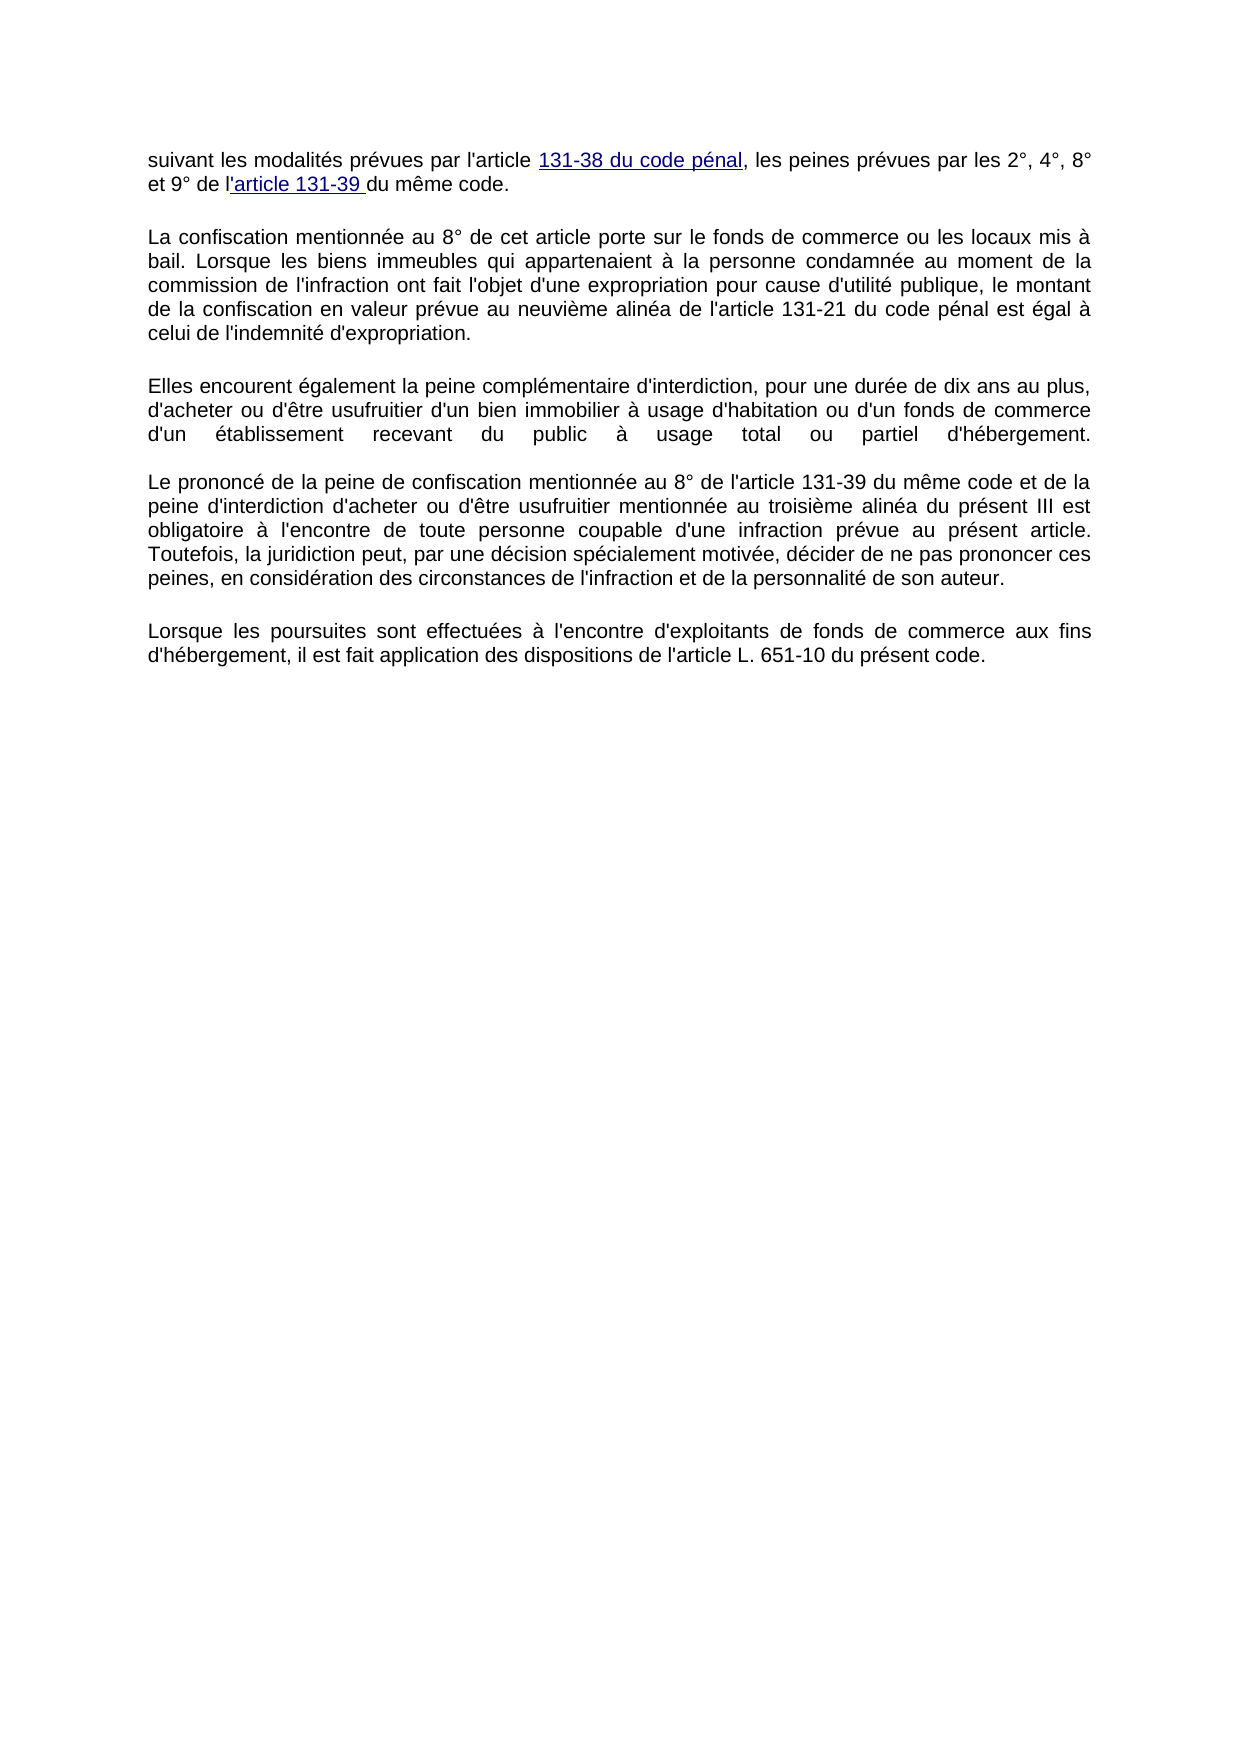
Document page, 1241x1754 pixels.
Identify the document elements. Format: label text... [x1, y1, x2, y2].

text Lorsque les poursuites sont effectuées à l'encontre d'exploitants de fonds de commerce aux fins d'hébergement, il est fait application des dispositions de l'article L. 651-10 du présent code. [148, 618, 1093, 666]
text Elles encourent également la peine complémentaire d'interdiction, pour une durée de dix ans au plus, d'acheter ou d'être usufruitier d'un bien immobilier à usage d'habitation ou d'un fonds de commerce d'un établissement recevant du public à usage total ou partiel d'hébergement. Le prononcé de la peine de confiscation mentionnée au 8° de l'article 131-39 du même code et de la peine d'interdiction d'acheter ou d'être usufruitier mentionnée au troisième alinéa du présent III est obligatoire à l'encontre de toute personne coupable d'une infraction prévue au présent article. Toutefois, la juridiction peut, par une décision spécialement motivée, décider de ne pas prononcer ces peines, en considération des circonstances de l'infraction et de la personnalité de son auteur. [148, 374, 1093, 589]
text La confiscation mentionnée au 8° de cet article porte sur le fonds de commerce ou les locaux mis à bail. Lorsque les biens immeubles qui appartenaient à la personne condamnée au moment de la commission de l'infraction ont fait l'objet d'une expropriation pour cause d'utilité publique, le montant de la confiscation en valeur prévue au neuvième alinéa de l'article 131-21 du code pénal est égal à celui de l'indemnité d'expropriation. [148, 225, 1093, 344]
text suivant les modalités prévues par l'article 131-38 du code pénal, les peines prévues par les 2°, 4°, 8° et 9° de l'article 131-39 du même code. [148, 148, 1093, 196]
